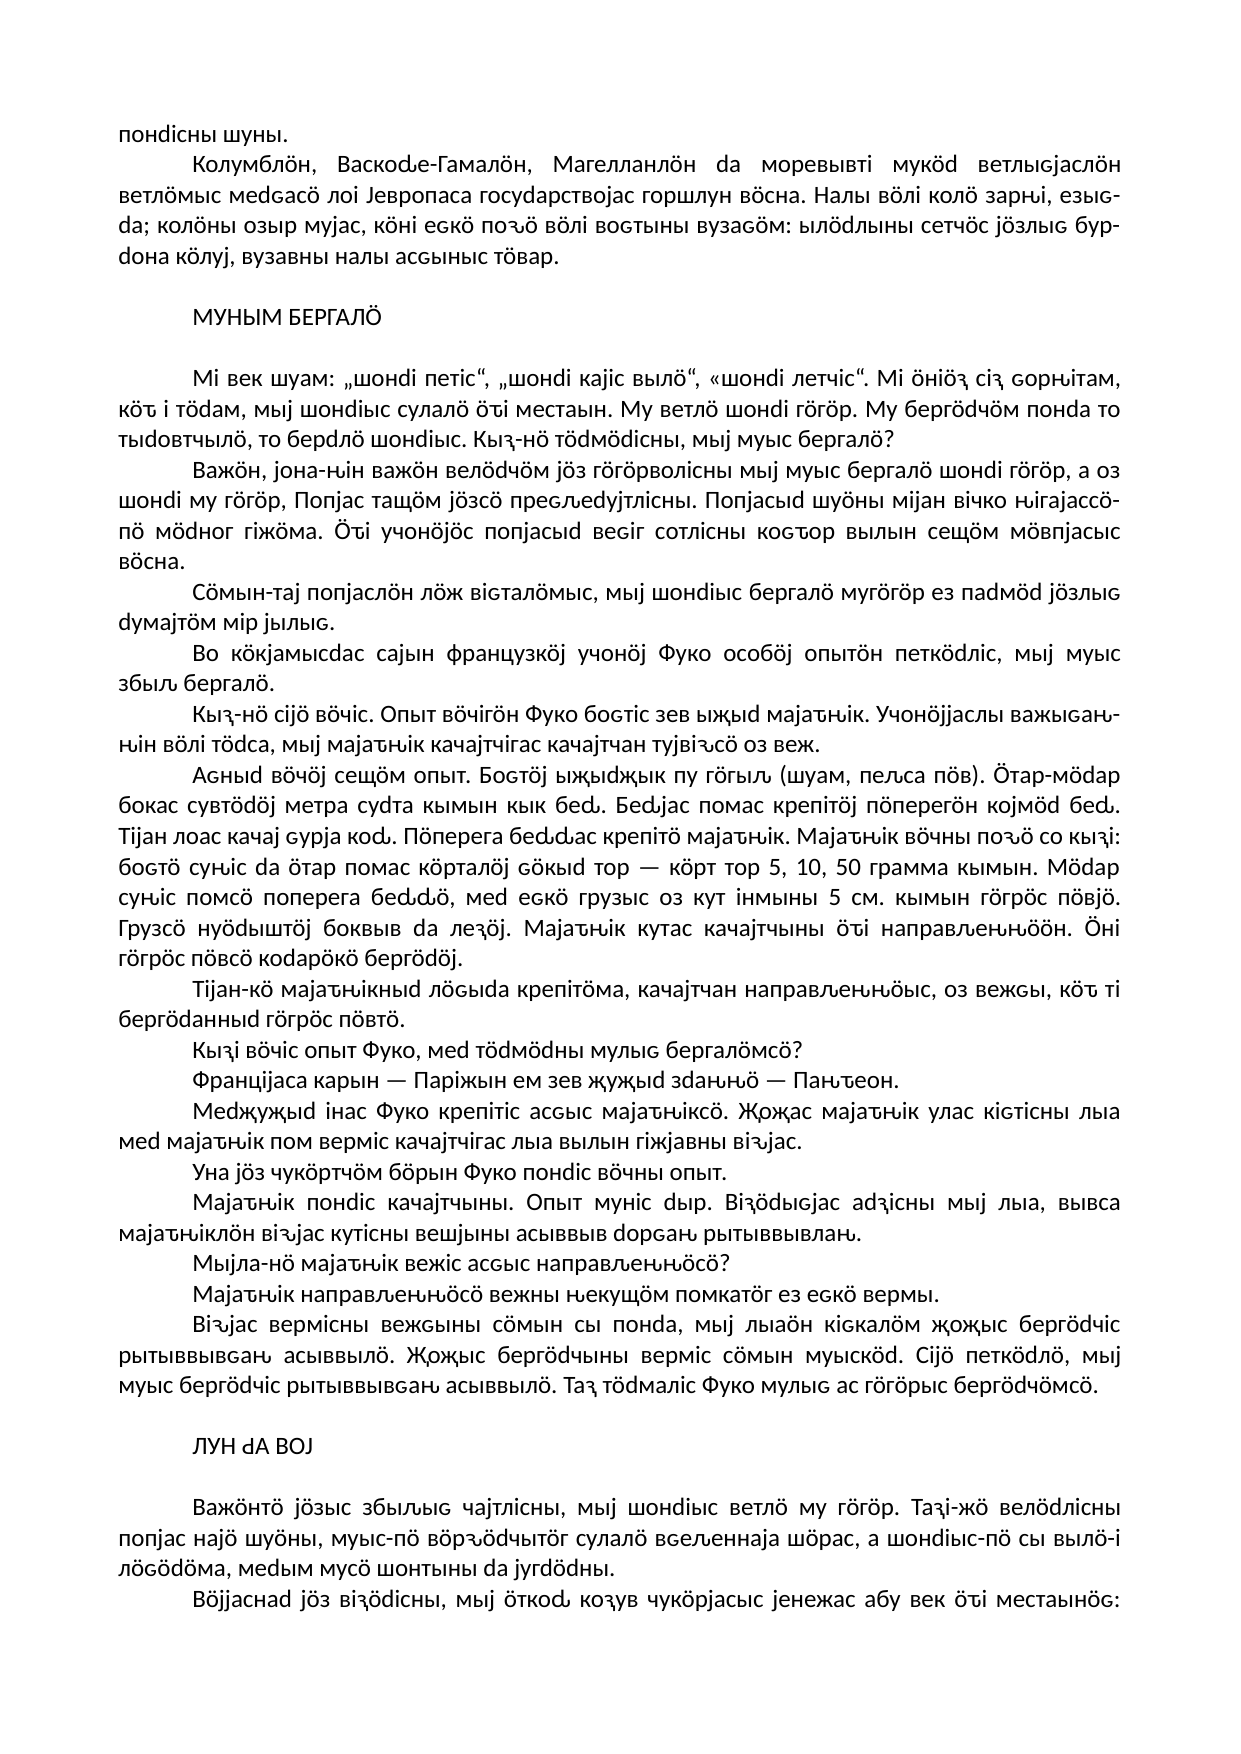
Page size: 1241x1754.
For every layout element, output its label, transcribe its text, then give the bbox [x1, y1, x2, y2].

text Во кӧкјамысԁас сајын французкӧј учонӧј Фуко особӧј опытӧн петкӧԁліс, мыј муыс збыԉ бергалӧ. [118, 637, 1122, 698]
text Кыԇ-нӧ сіјӧ вӧчіс. Опыт вӧчігӧн Фуко боԍтіс зев ыҗыԁ мајаԏԋік. Учонӧјјаслы важыԍаԋ-ԋін вӧлі тӧԁса, мыј мајаԏԋік качајтчігас качајтчан тујвіԅсӧ оз веж. [118, 698, 1122, 759]
text Франціјаса карын — Паріжын ем зев җуҗыԁ зԁаԋԋӧ — Паԋԏеон. [118, 1064, 1122, 1095]
text Уна јӧз чукӧртчӧм бӧрын Фуко понԁіс вӧчны опыт. [118, 1156, 1122, 1186]
text Віԅјас вермісны вежԍыны сӧмын сы понԁа, мыј лыаӧн кіԍкалӧм җоҗыс бергӧԁчіс рытыввывԍаԋ асыввылӧ. Җоҗыс бергӧԁчыны верміс сӧмын муыскӧԁ. Сіјӧ петкӧԁлӧ, мыј муыс бергӧԁчіс рытыввывԍаԋ асыввылӧ. Таԇ тӧԁмаліс Фуко мулыԍ ас гӧгӧрыс бергӧԁчӧмсӧ. [118, 1308, 1122, 1400]
text понԁісны шуны. [118, 118, 1122, 149]
text Мыјла-нӧ мајаԏԋік вежіс асԍыс направԉеԋԋӧсӧ? [118, 1247, 1122, 1278]
text МУНЫМ БЕРГАЛӦ [118, 301, 1122, 332]
text Вӧјјаснаԁ јӧз віԇӧԁісны, мыј ӧткоԃ коԇув чукӧрјасыс јенежас абу век ӧԏі местаынӧԍ: [118, 1583, 1122, 1614]
text Сӧмын-тај попјаслӧн лӧж віԍталӧмыс, мыј шонԁіыс бергалӧ мугӧгӧр ез паԁмӧԁ јӧзлыԍ ԁумајтӧм мір јылыԍ. [118, 576, 1122, 637]
text Аԍныԁ вӧчӧј сещӧм опыт. Боԍтӧј ыҗыԁҗык пу гӧгыԉ (шуам, пеԉса пӧв). Ӧтар-мӧԁар бокас сувтӧԁӧј метра суԁта кымын кык беԃ. Беԃјас помас крепітӧј пӧперегӧн којмӧԁ беԃ. Тіјан лоас качај ԍурја коԃ. Пӧперега беԃԃас крепітӧ мајаԏԋік. Мајаԏԋік вӧчны поԅӧ со кыԇі: боԍтӧ суԋіс ԁа ӧтар помас кӧрталӧј ԍӧкыԁ тор — кӧрт тор 5, 10, 50 грамма кымын. Мӧԁар суԋіс помсӧ поперега беԃԃӧ, меԁ еԍкӧ грузыс оз кут інмыны 5 см. кымын гӧгрӧс пӧвјӧ. Грузсӧ нуӧԁыштӧј боквыв ԁа леԇӧј. Мајаԏԋік кутас качајтчыны ӧԏі направԉеԋԋӧӧн. Ӧні гӧгрӧс пӧвсӧ коԁарӧкӧ бергӧԁӧј. [118, 759, 1122, 973]
text Важӧнтӧ јӧзыс збыԉыԍ чајтлісны, мыј шонԁіыс ветлӧ му гӧгӧр. Таԇі-жӧ велӧԁлісны попјас најӧ шуӧны, муыс-пӧ вӧрԅӧԁчытӧг сулалӧ вԍеԉеннаја шӧрас, а шонԁіыс-пӧ сы вылӧ-і лӧԍӧԁӧма, меԁым мусӧ шонтыны ԁа југԁӧԁны. [118, 1492, 1122, 1583]
text Кыԇі вӧчіс опыт Фуко, меԁ тӧԁмӧԁны мулыԍ бергалӧмсӧ? [118, 1034, 1122, 1064]
text Важӧн, јона-ԋін важӧн велӧԁчӧм јӧз гӧгӧрволісны мыј муыс бергалӧ шонԁі гӧгӧр, а оз шонԁі му гӧгӧр, Попјас тащӧм јӧзсӧ преԍԉеԁујтлісны. Попјасыԁ шуӧны міјан вічко ԋігајассӧ-пӧ мӧԁног гіжӧма. Ӧԏі учонӧјӧс попјасыԁ веԍіг сотлісны коԍԏор вылын сещӧм мӧвпјасыс вӧсна. [118, 454, 1122, 576]
text Мајаԏԋік понԁіс качајтчыны. Опыт муніс ԁыр. Віԇӧԁыԍјас аԁԇісны мыј лыа, вывса мајаԏԋіклӧн віԅјас кутісны вешјыны асыввыв ԁорԍаԋ рытыввывлаԋ. [118, 1186, 1122, 1247]
text Тіјан-кӧ мајаԏԋікныԁ лӧԍыԁа крепітӧма, качајтчан направԉеԋԋӧыс, оз вежԍы, кӧԏ ті бергӧԁанныԁ гӧгрӧс пӧвтӧ. [118, 973, 1122, 1034]
text ЛУН ԀА ВОЈ [118, 1431, 1122, 1461]
text Меԁҗуҗыԁ інас Фуко крепітіс асԍыс мајаԏԋіксӧ. Җоҗас мајаԏԋік улас кіԍтісны лыа меԁ мајаԏԋік пом верміс качајтчігас лыа вылын гіжјавны віԅјас. [118, 1095, 1122, 1156]
text Колумблӧн, Васкоԃе-Гамалӧн, Магелланлӧн ԁа моревывті мукӧԁ ветлыԍјаслӧн ветлӧмыс меԁԍасӧ лоі Јевропаса госуԁарствојас горшлун вӧсна. Налы вӧлі колӧ зарԋі, езыԍ-ԁа; колӧны озыр мујас, кӧні еԍкӧ поԅӧ вӧлі воԍтыны вузаԍӧм: ылӧԁлыны сетчӧс јӧзлыԍ бур-ԁона кӧлуј, вузавны налы асԍыныс тӧвар. [118, 149, 1122, 271]
text Мі век шуам: „шонԁі петіс“, „шонԁі кајіс вылӧ“, «шонԁі летчіс“. Мі ӧніӧԇ сіԇ ԍорԋітам, кӧԏ і тӧԁам, мыј шонԁіыс сулалӧ ӧԏі местаын. Му ветлӧ шонԁі гӧгӧр. Му бергӧԁчӧм понԁа то тыԁовтчылӧ, то берԁлӧ шонԁіыс. Кыԇ-нӧ тӧԁмӧԁісны, мыј муыс бергалӧ? [118, 362, 1122, 454]
text Мајаԏԋік направԉеԋԋӧсӧ вежны ԋекущӧм помкатӧг ез еԍкӧ вермы. [118, 1278, 1122, 1308]
